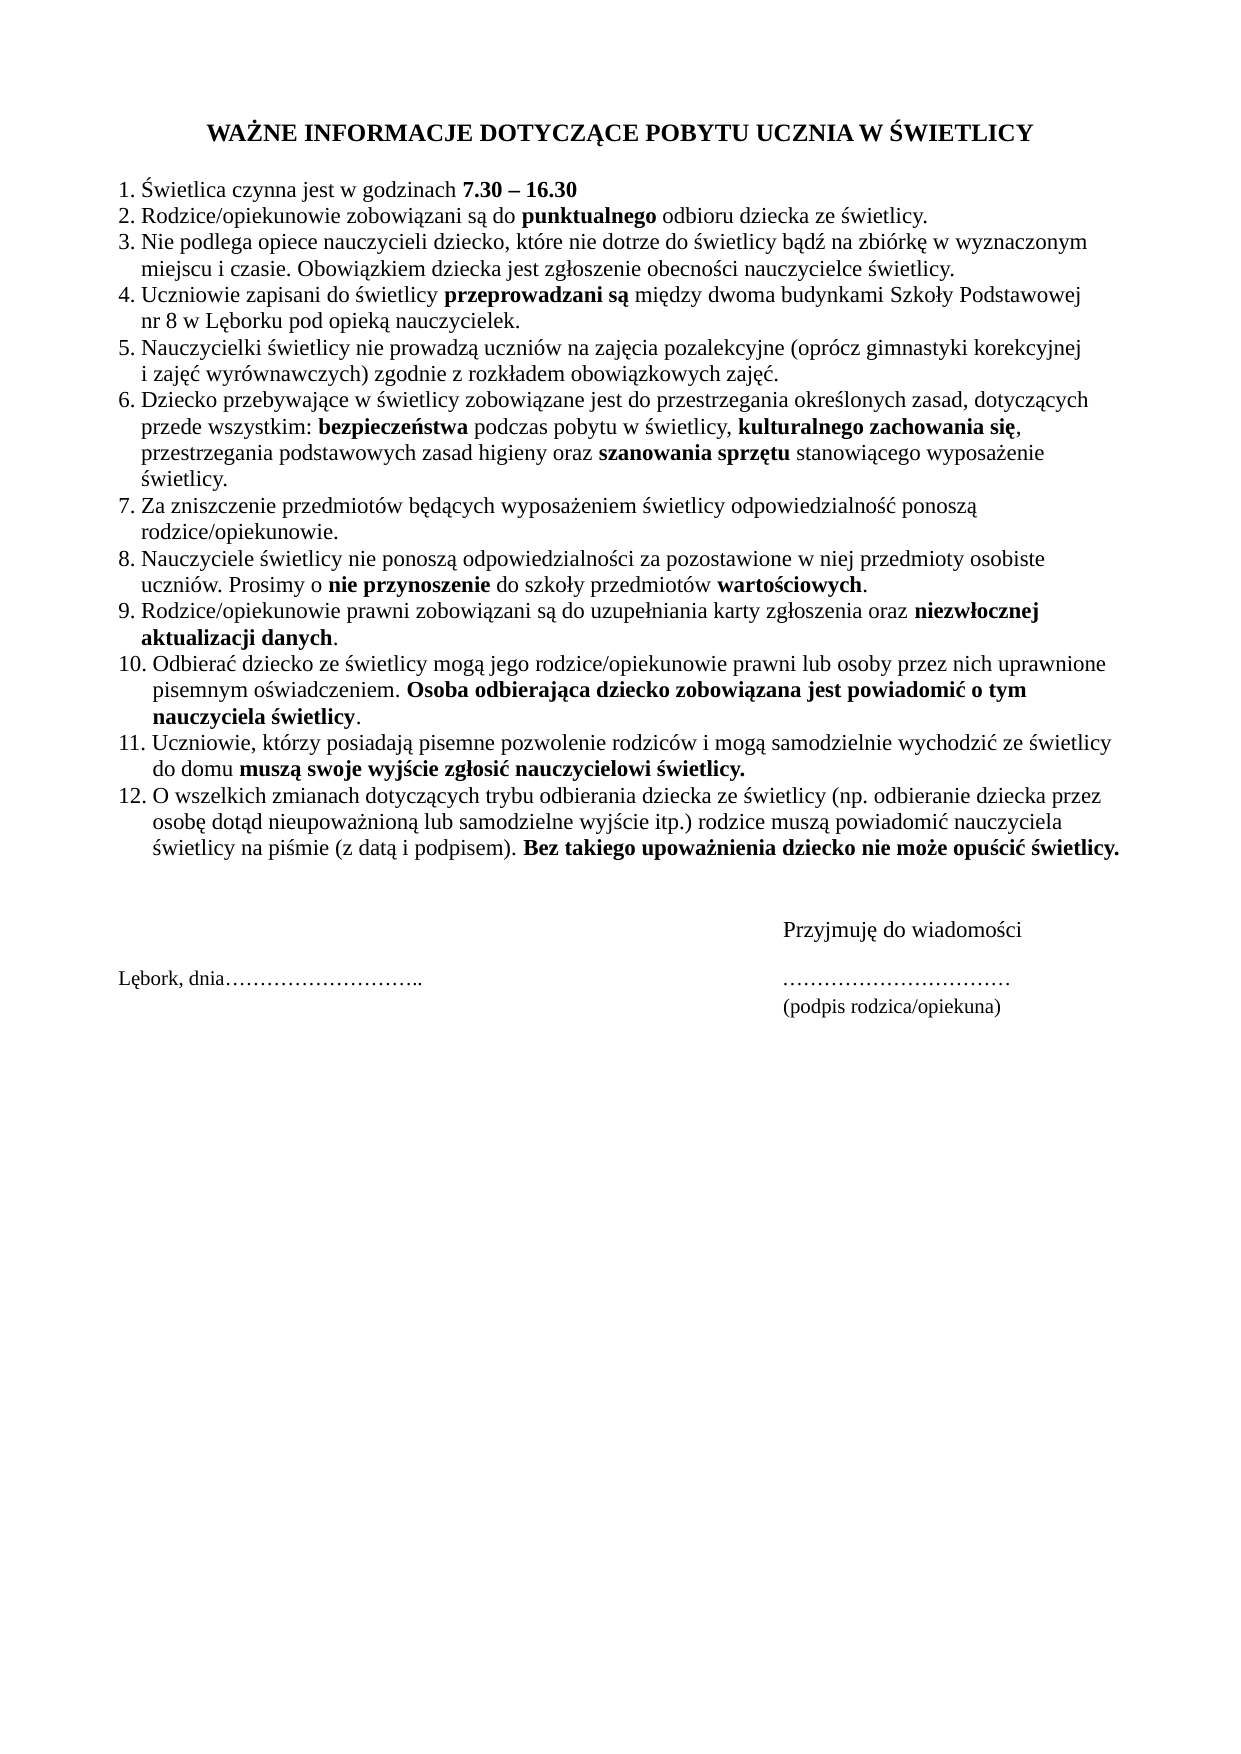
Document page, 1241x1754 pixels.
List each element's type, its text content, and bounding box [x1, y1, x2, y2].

text uczniów. Prosimy o nie przynoszenie do szkoły przedmiotów wartościowych. [118, 571, 1122, 597]
text 6. Dziecko przebywające w świetlicy zobowiązane jest do przestrzegania określonych zasad, dotyczących [118, 386, 1122, 413]
text Lębork, dnia……………………….. …………………………… [118, 966, 1122, 990]
text 2. Rodzice/opiekunowie zobowiązani są do punktualnego odbioru dziecka ze świetlicy. [118, 202, 1122, 228]
text 5. Nauczycielki świetlicy nie prowadzą uczniów na zajęcia pozalekcyjne (oprócz gimnastyki korekcyjnej [118, 334, 1122, 360]
text 4. Uczniowie zapisani do świetlicy przeprowadzani są między dwoma budynkami Szkoły Podstawowej [118, 281, 1122, 307]
text osobę dotąd nieupoważnioną lub samodzielne wyjście itp.) rodzice muszą powiadomić nauczyciela [118, 808, 1122, 834]
text pisemnym oświadczeniem. Osoba odbierająca dziecko zobowiązana jest powiadomić o tym [118, 676, 1122, 703]
text 1. Świetlica czynna jest w godzinach 7.30 – 16.30 [118, 176, 1122, 202]
text świetlicy na piśmie (z datą i podpisem). Bez takiego upoważnienia dziecko nie może opuścić świetlicy. [118, 834, 1122, 861]
text i zajęć wyrównawczych) zgodnie z rozkładem obowiązkowych zajęć. [118, 360, 1122, 386]
text miejscu i czasie. Obowiązkiem dziecka jest zgłoszenie obecności nauczycielce świetlicy. [118, 255, 1122, 281]
text rodzice/opiekunowie. [118, 518, 1122, 544]
text do domu muszą swoje wyjście zgłosić nauczycielowi świetlicy. [118, 755, 1122, 782]
text 10. Odbierać dziecko ze świetlicy mogą jego rodzice/opiekunowie prawni lub osoby przez nich uprawnione [118, 650, 1122, 676]
text aktualizacji danych. [118, 624, 1122, 650]
text świetlicy. [118, 466, 1122, 492]
text nauczyciela świetlicy. [118, 703, 1122, 729]
text nr 8 w Lęborku pod opieką nauczycielek. [118, 307, 1122, 334]
text (podpis rodzica/opiekuna) [118, 990, 1122, 1019]
text WAŻNE INFORMACJE DOTYCZĄCE POBYTU UCZNIA W ŚWIETLICY [118, 118, 1122, 147]
text 12. O wszelkich zmianach dotyczących trybu odbierania dziecka ze świetlicy (np. odbieranie dziecka przez [118, 782, 1122, 808]
text 8. Nauczyciele świetlicy nie ponoszą odpowiedzialności za pozostawione w niej przedmioty osobiste [118, 544, 1122, 571]
text 11. Uczniowie, którzy posiadają pisemne pozwolenie rodziców i mogą samodzielnie wychodzić ze świetlicy [118, 729, 1122, 755]
text przestrzegania podstawowych zasad higieny oraz szanowania sprzętu stanowiącego wyposażenie [118, 439, 1122, 466]
text Przyjmuję do wiadomości [118, 916, 1122, 942]
text 7. Za zniszczenie przedmiotów będących wyposażeniem świetlicy odpowiedzialność ponoszą [118, 492, 1122, 518]
text 3. Nie podlega opiece nauczycieli dziecko, które nie dotrze do świetlicy bądź na zbiórkę w wyznaczonym [118, 228, 1122, 255]
text 9. Rodzice/opiekunowie prawni zobowiązani są do uzupełniania karty zgłoszenia oraz niezwłocznej [118, 597, 1122, 624]
text przede wszystkim: bezpieczeństwa podczas pobytu w świetlicy, kulturalnego zachowania się, [118, 413, 1122, 439]
